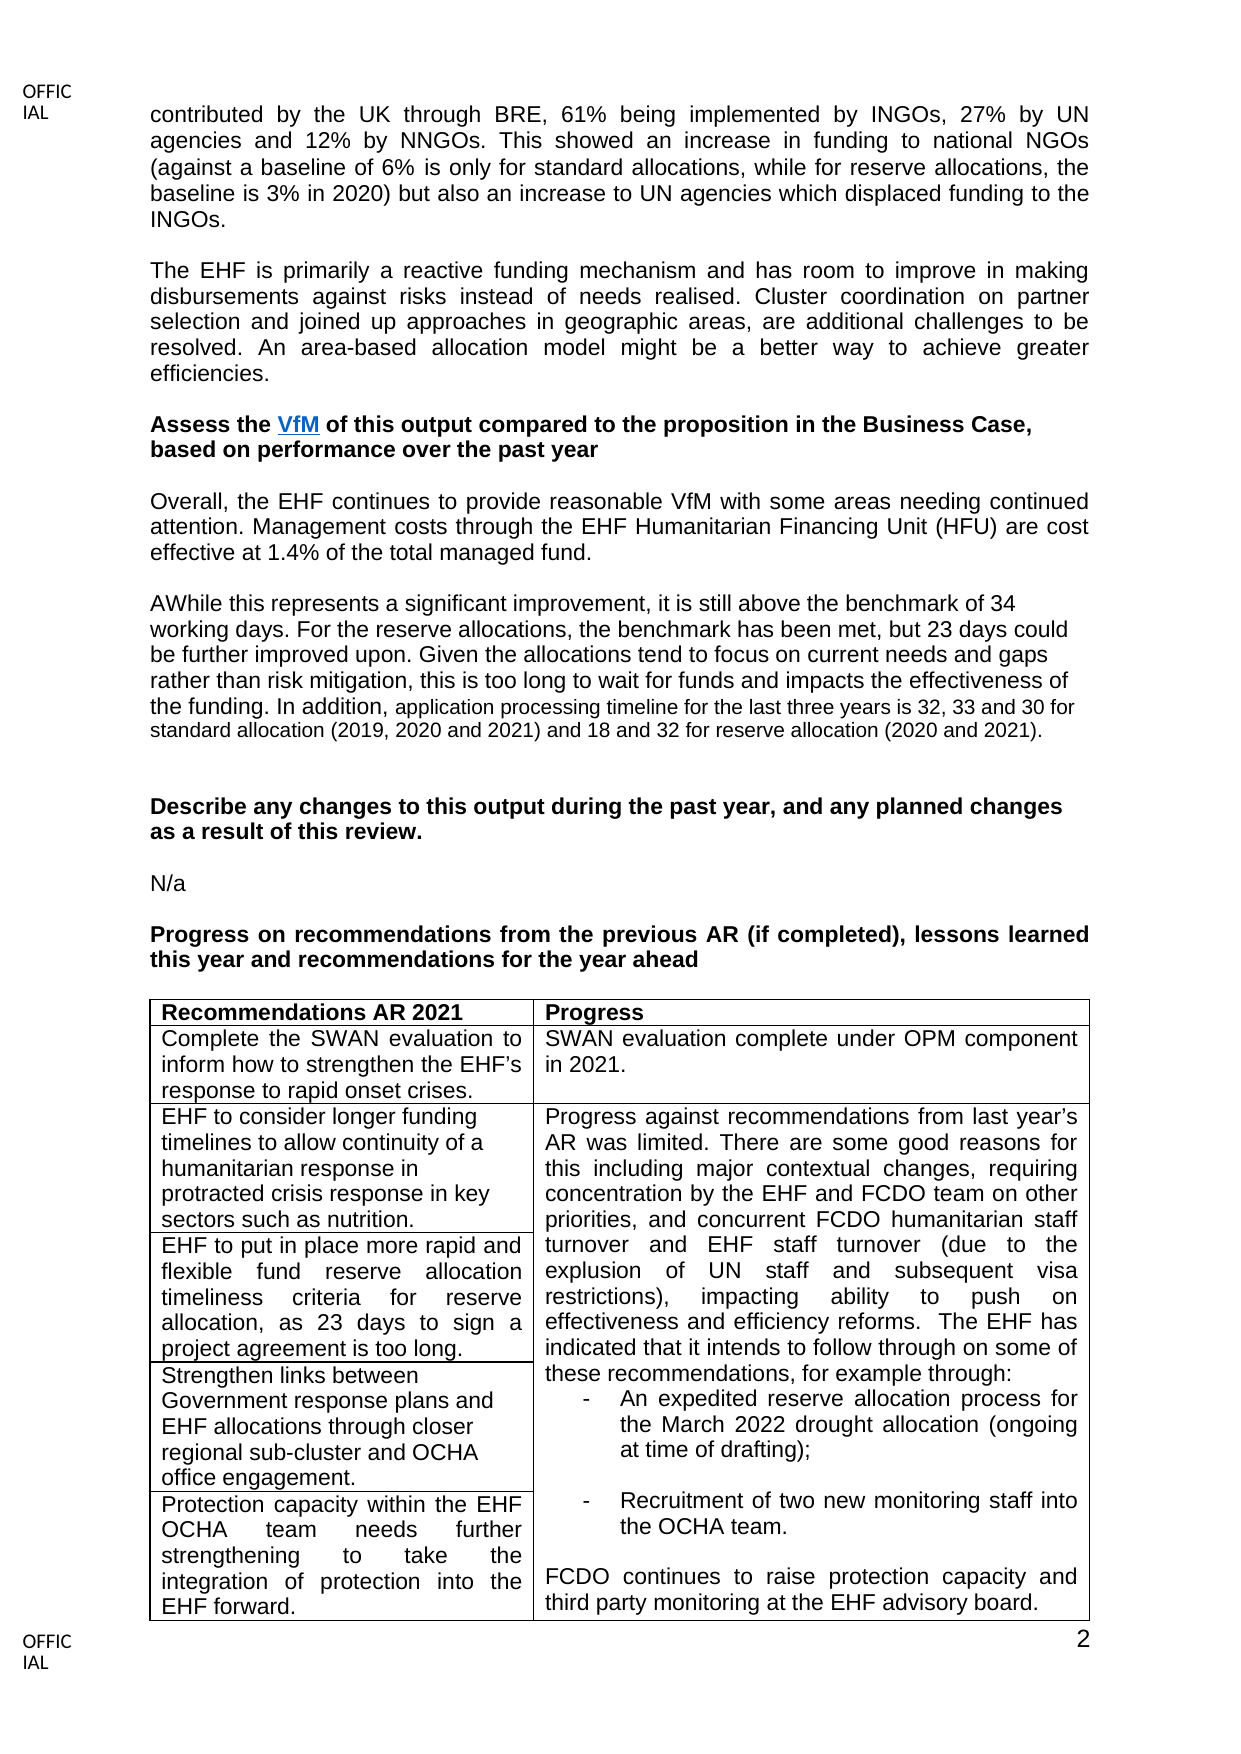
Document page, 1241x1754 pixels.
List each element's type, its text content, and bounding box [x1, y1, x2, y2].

table_cell EHF to put in place more rapid and flexible fund reserve allocation timeliness criteria for reserve allocation, as 23 days to sign a project agreement is too long. [151, 1233, 533, 1361]
table_header Recommendations AR 2021 [151, 1000, 533, 1025]
text AWhile this represents a significant improvement, it is still above the benchmark of 34 working days. For the reserve allocations, the benchmark has been met, but 23 days could be further improved upon. Given the allocations tend to focus on current needs and gaps rather than risk mitigation, this is too long to wait for funds and impacts the effectiveness of the funding. In addition, application processing timeline for the last three years is 32, 33 and 30 for standard allocation (2019, 2020 and 2021) and 18 and 32 for reserve allocation (2020 and 2021). [150, 591, 1090, 742]
table_cell Progress against recommendations from last year’s AR was limited. There are some good reasons for this including major contextual changes, requiring concentration by the EHF and FCDO team on other priorities, and concurrent FCDO humanitarian staff turnover and EHF staff turnover (due to the explusion of UN staff and subsequent visa restrictions), impacting ability to push on effectiveness and efficiency reforms. The EHF has indicated that it intends to follow through on some of these recommendations, for example through: An expedited reserve allocation process for the March 2022 drought allocation (ongoing at time of drafting); Recruitment of two new monitoring staff into the OCHA team. FCDO continues to raise protection capacity and third party monitoring at the EHF advisory board. There should be concentration in the coming year on following through on these and the below new recommendations through strengthened participation in the advisory and technical boards. [534, 1104, 1089, 1620]
table_header Progress [534, 1000, 1089, 1025]
table_cell Protection capacity within the EHF OCHA team needs further strengthening to take the integration of protection into the EHF forward. [151, 1492, 533, 1620]
text Assess the VfM of this output compared to the proposition in the Business Case, based on performance over the past year [150, 411, 1090, 463]
text The EHF is primarily a reactive funding mechanism and has room to improve in making disbursements against risks instead of needs realised. Cluster coordination on partner selection and joined up approaches in geographic areas, are additional challenges to be resolved. An area-based allocation model might be a better way to achieve greater efficiencies. [150, 258, 1090, 386]
table_cell Complete the SWAN evaluation to inform how to strengthen the EHF’s response to rapid onset crises. [151, 1026, 533, 1103]
table_cell EHF to consider longer funding timelines to allow continuity of a humanitarian response in protracted crisis response in key sectors such as nutrition. [151, 1104, 533, 1232]
table_cell SWAN evaluation complete under OPM component in 2021. [534, 1026, 1089, 1103]
text N/a [150, 870, 1090, 896]
text Describe any changes to this output during the past year, and any planned changes as a result of this review. [150, 793, 1090, 845]
text Progress on recommendations from the previous AR (if completed), lessons learned this year and recommendations for the year ahead [150, 922, 1090, 973]
text Overall, the EHF continues to provide reasonable VfM with some areas needing continued attention. Management costs through the EHF Humanitarian Financing Unit (HFU) are cost effective at 1.4% of the total managed fund. [150, 488, 1090, 565]
text contributed by the UK through BRE, 61% being implemented by INGOs, 27% by UN agencies and 12% by NNGOs. This showed an increase in funding to national NGOs (against a baseline of 6% is only for standard allocations, while for reserve allocations, the baseline is 3% in 2020) but also an increase to UN agencies which displaced funding to the INGOs. [150, 102, 1090, 232]
table_cell Strengthen links between Government response plans and EHF allocations through closer regional sub-cluster and OCHA office engagement. [151, 1363, 533, 1491]
